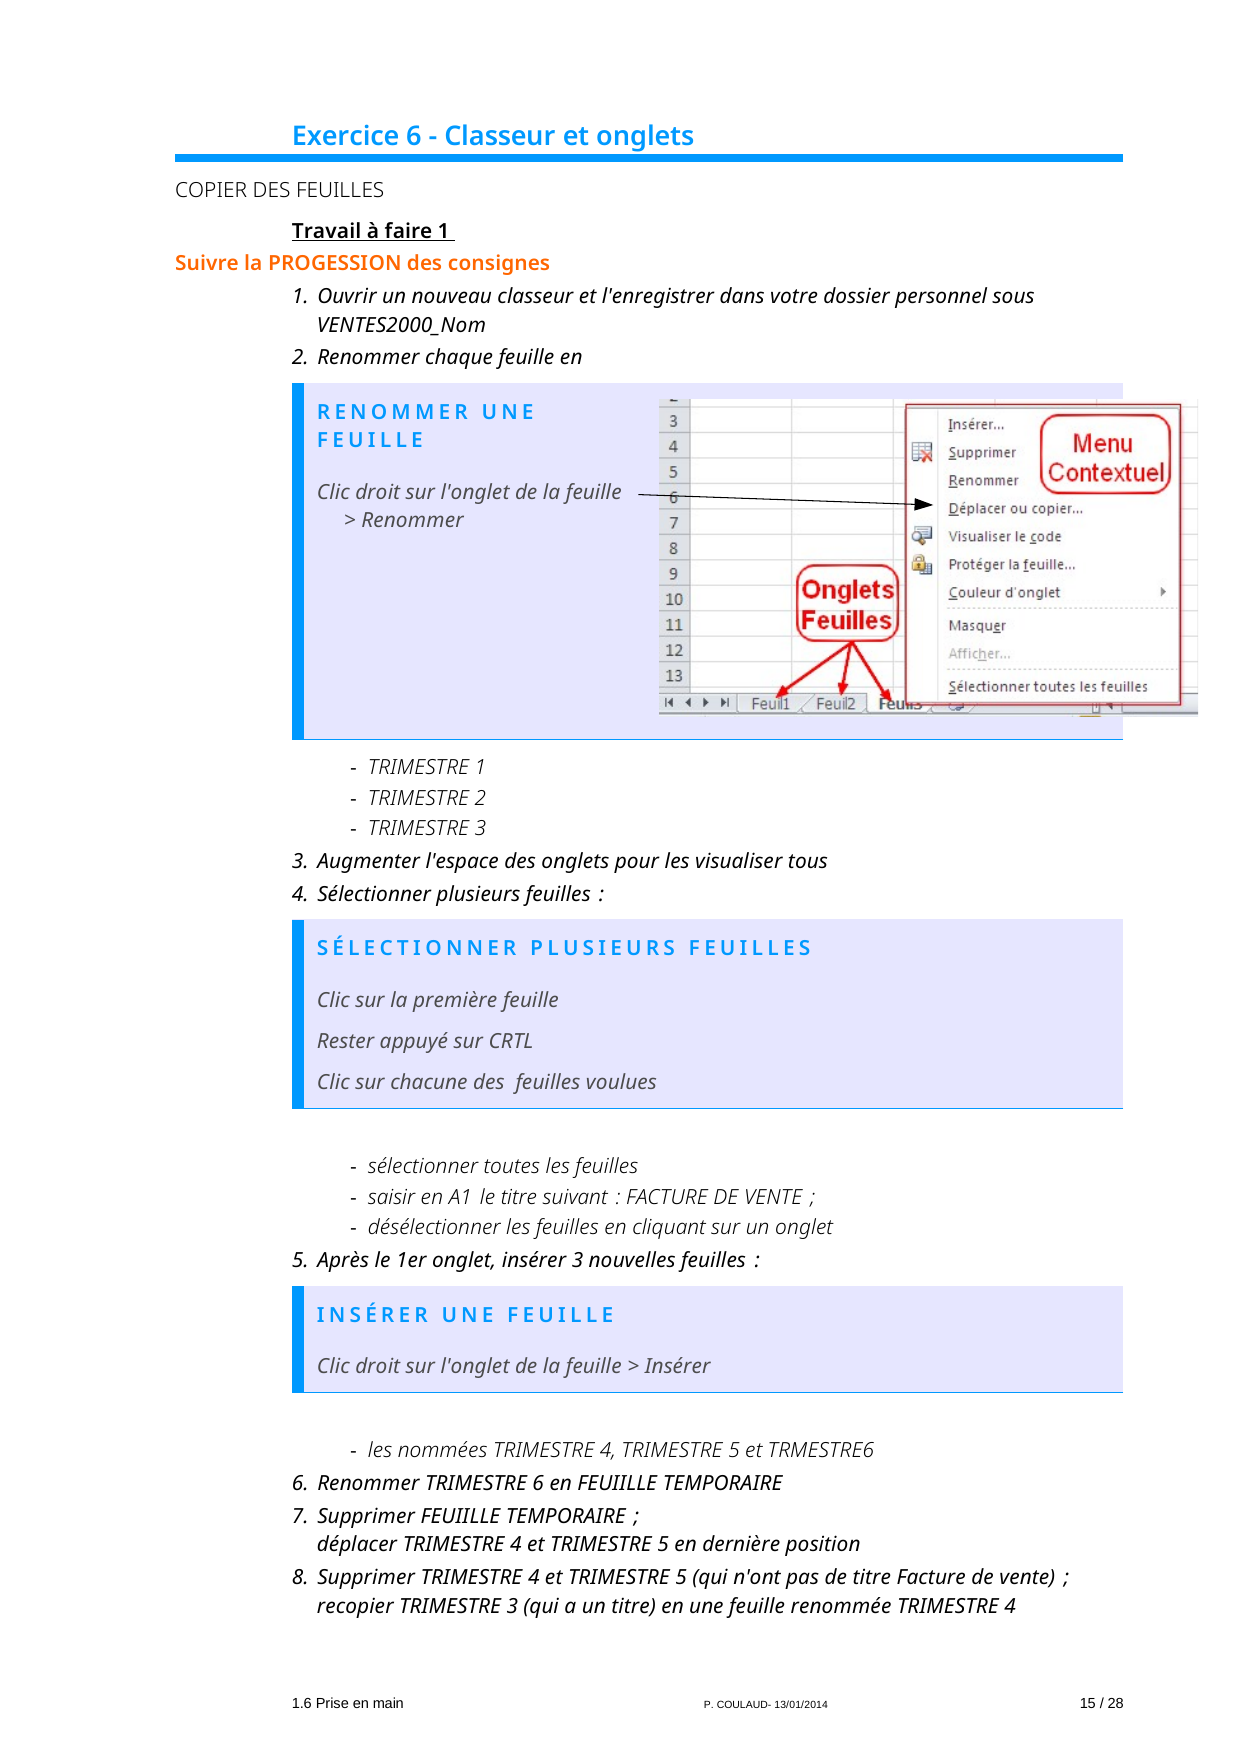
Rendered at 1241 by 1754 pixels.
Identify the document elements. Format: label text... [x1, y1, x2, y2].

text Rester appuyé sur CRTL [304, 1013, 1123, 1054]
list Supprimer FEUIILLE TEMPORAIRE ; déplacer TRIMESTRE 4 et TRIMESTRE 5 en dernière position [292, 1501, 1123, 1558]
text Clic droit sur l'onglet de la feuille > Insérer [304, 1339, 1123, 1392]
text Clic droit sur l'onglet de la feuille > Renommer [304, 465, 659, 562]
list TRIMESTRE 1 [350, 752, 1123, 780]
list saisir en A1 le titre suivant : FACTURE DE VENTE ; [350, 1182, 1123, 1210]
picture [659, 399, 1199, 717]
text Suivre la PROGESSION des consignes [175, 248, 1123, 277]
subtitle Travail à faire 1 [292, 216, 1123, 244]
list Après le 1er onglet, insérer 3 nouvelles feuilles : [292, 1245, 1123, 1273]
list TRIMESTRE 2 [350, 782, 1123, 811]
list les nommées TRIMESTRE 4, TRIMESTRE 5 et TRMESTRE6 [350, 1435, 1123, 1464]
list sélectionner toutes les feuilles [350, 1151, 1123, 1179]
text COPIER DES FEUILLES [175, 174, 1123, 203]
subtitle INSÉRER UNE FEUILLE [304, 1287, 1123, 1338]
text Clic sur chacune des feuilles voulues [304, 1054, 1123, 1108]
subtitle Sélectionner plusieurs feuilles [304, 921, 1123, 972]
list désélectionner les feuilles en cliquant sur un onglet [350, 1212, 1123, 1241]
list Supprimer TRIMESTRE 4 et TRIMESTRE 5 (qui n'ont pas de titre Facture de vente) ; recopier TRIMESTRE 3 (qui a un titre) en une feuille renommée TRIMESTRE 4 [292, 1562, 1123, 1619]
list Renommer TRIMESTRE 6 en FEUIILLE TEMPORAIRE [292, 1468, 1123, 1497]
subtitle renommer une feuille [304, 384, 1123, 464]
list Augmenter l'espace des onglets pour les visualiser tous [292, 846, 1123, 874]
subtitle Classeur et onglets [175, 117, 1123, 154]
list TRIMESTRE 3 [350, 813, 1123, 842]
text Clic sur la première feuille [304, 973, 1123, 1013]
list Sélectionner plusieurs feuilles : [292, 878, 1123, 907]
list Renommer chaque feuille en [292, 342, 1123, 371]
list Ouvrir un nouveau classeur et l'enregistrer dans votre dossier personnel sous VENTES2000_Nom [292, 281, 1123, 338]
